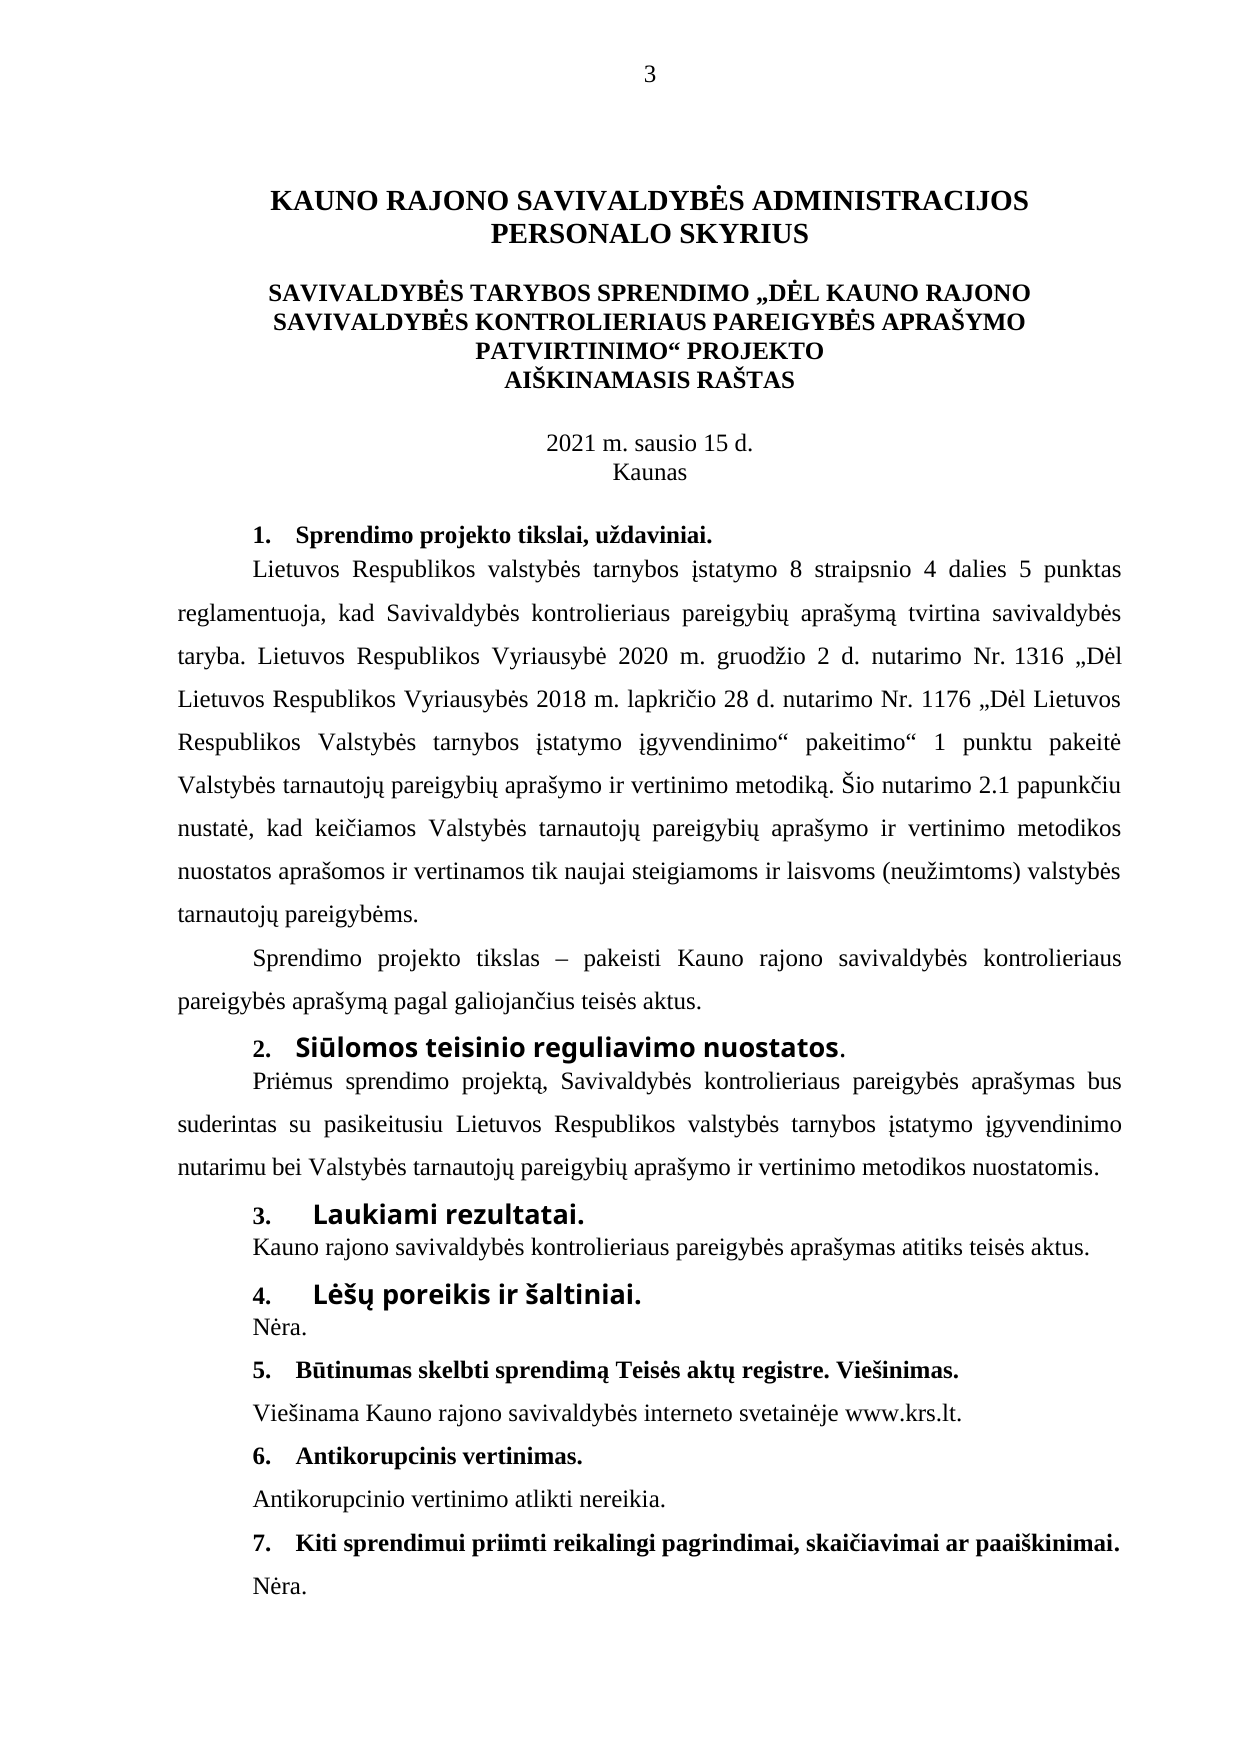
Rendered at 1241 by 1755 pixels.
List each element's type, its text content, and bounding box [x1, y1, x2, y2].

text Sprendimo projekto tikslas – pakeisti Kauno rajono savivaldybės kontrolieriaus pareigybės aprašymą pagal galiojančius teisės aktus. [177, 943, 1122, 1014]
text Viešinama Kauno rajono savivaldybės interneto svetainėje www.krs.lt. [177, 1398, 1122, 1427]
text Kaunas [177, 457, 1122, 486]
text Nėra. [177, 1571, 1122, 1599]
text 3. Laukiami rezultatai. [177, 1195, 1122, 1232]
text Kauno rajono savivaldybės kontrolieriaus pareigybės aprašymas atitiks teisės aktus. [177, 1232, 1122, 1261]
text SAVIVALDYBĖS TARYBOS SPRENDIMO „DĖL KAUNO RAJONO SAVIVALDYBĖS KONTROLIERIAUS PAREIGYBĖS APRAŠYMO PATVIRTINIMO“ PROJEKTO [177, 278, 1122, 365]
text AIŠKINAMASIS RAŠTAS [177, 365, 1122, 393]
text 6. Antikorupcinis vertinimas. [177, 1441, 1122, 1470]
text Lietuvos Respublikos valstybės tarnybos įstatymo 8 straipsnio 4 dalies 5 punktas reglamentuoja, kad Savivaldybės kontrolieriaus pareigybių aprašymą tvirtina savivaldybės taryba. Lietuvos Respublikos Vyriausybė 2020 m. gruodžio 2 d. nutarimo Nr. 1316 „Dėl Lietuvos Respublikos Vyriausybės 2018 m. lapkričio 28 d. nutarimo Nr. 1176 „Dėl Lietuvos Respublikos Valstybės tarnybos įstatymo įgyvendinimo“ pakeitimo“ 1 punktu pakeitė Valstybės tarnautojų pareigybių aprašymo ir vertinimo metodiką. Šio nutarimo 2.1 papunkčiu nustatė, kad keičiamos Valstybės tarnautojų pareigybių aprašymo ir vertinimo metodikos nuostatos aprašomos ir vertinamos tik naujai steigiamoms ir laisvoms (neužimtoms) valstybės tarnautojų pareigybėms. [177, 554, 1122, 928]
text Nėra. [177, 1312, 1122, 1341]
text Priėmus sprendimo projektą, Savivaldybės kontrolieriaus pareigybės aprašymas bus suderintas su pasikeitusiu Lietuvos Respublikos valstybės tarnybos įstatymo įgyvendinimo nutarimu bei Valstybės tarnautojų pareigybių aprašymo ir vertinimo metodikos nuostatomis. [177, 1066, 1122, 1181]
text 2. Siūlomos teisinio reguliavimo nuostatos. [177, 1029, 1122, 1066]
text PERSONALO SKYRIUS [177, 216, 1122, 250]
text 4. Lėšų poreikis ir šaltiniai. [177, 1275, 1122, 1312]
text 1. Sprendimo projekto tikslai, uždaviniai. [177, 520, 1122, 549]
text Antikorupcinio vertinimo atlikti nereikia. [177, 1484, 1122, 1513]
text KAUNO RAJONO SAVIVALDYBĖS ADMINISTRACIJOS [177, 183, 1122, 216]
text 2021 m. sausio 15 d. [177, 428, 1122, 457]
text 5. Būtinumas skelbti sprendimą Teisės aktų registre. Viešinimas. [177, 1355, 1122, 1384]
text 7. Kiti sprendimui priimti reikalingi pagrindimai, skaičiavimai ar paaiškinimai. [177, 1528, 1122, 1556]
